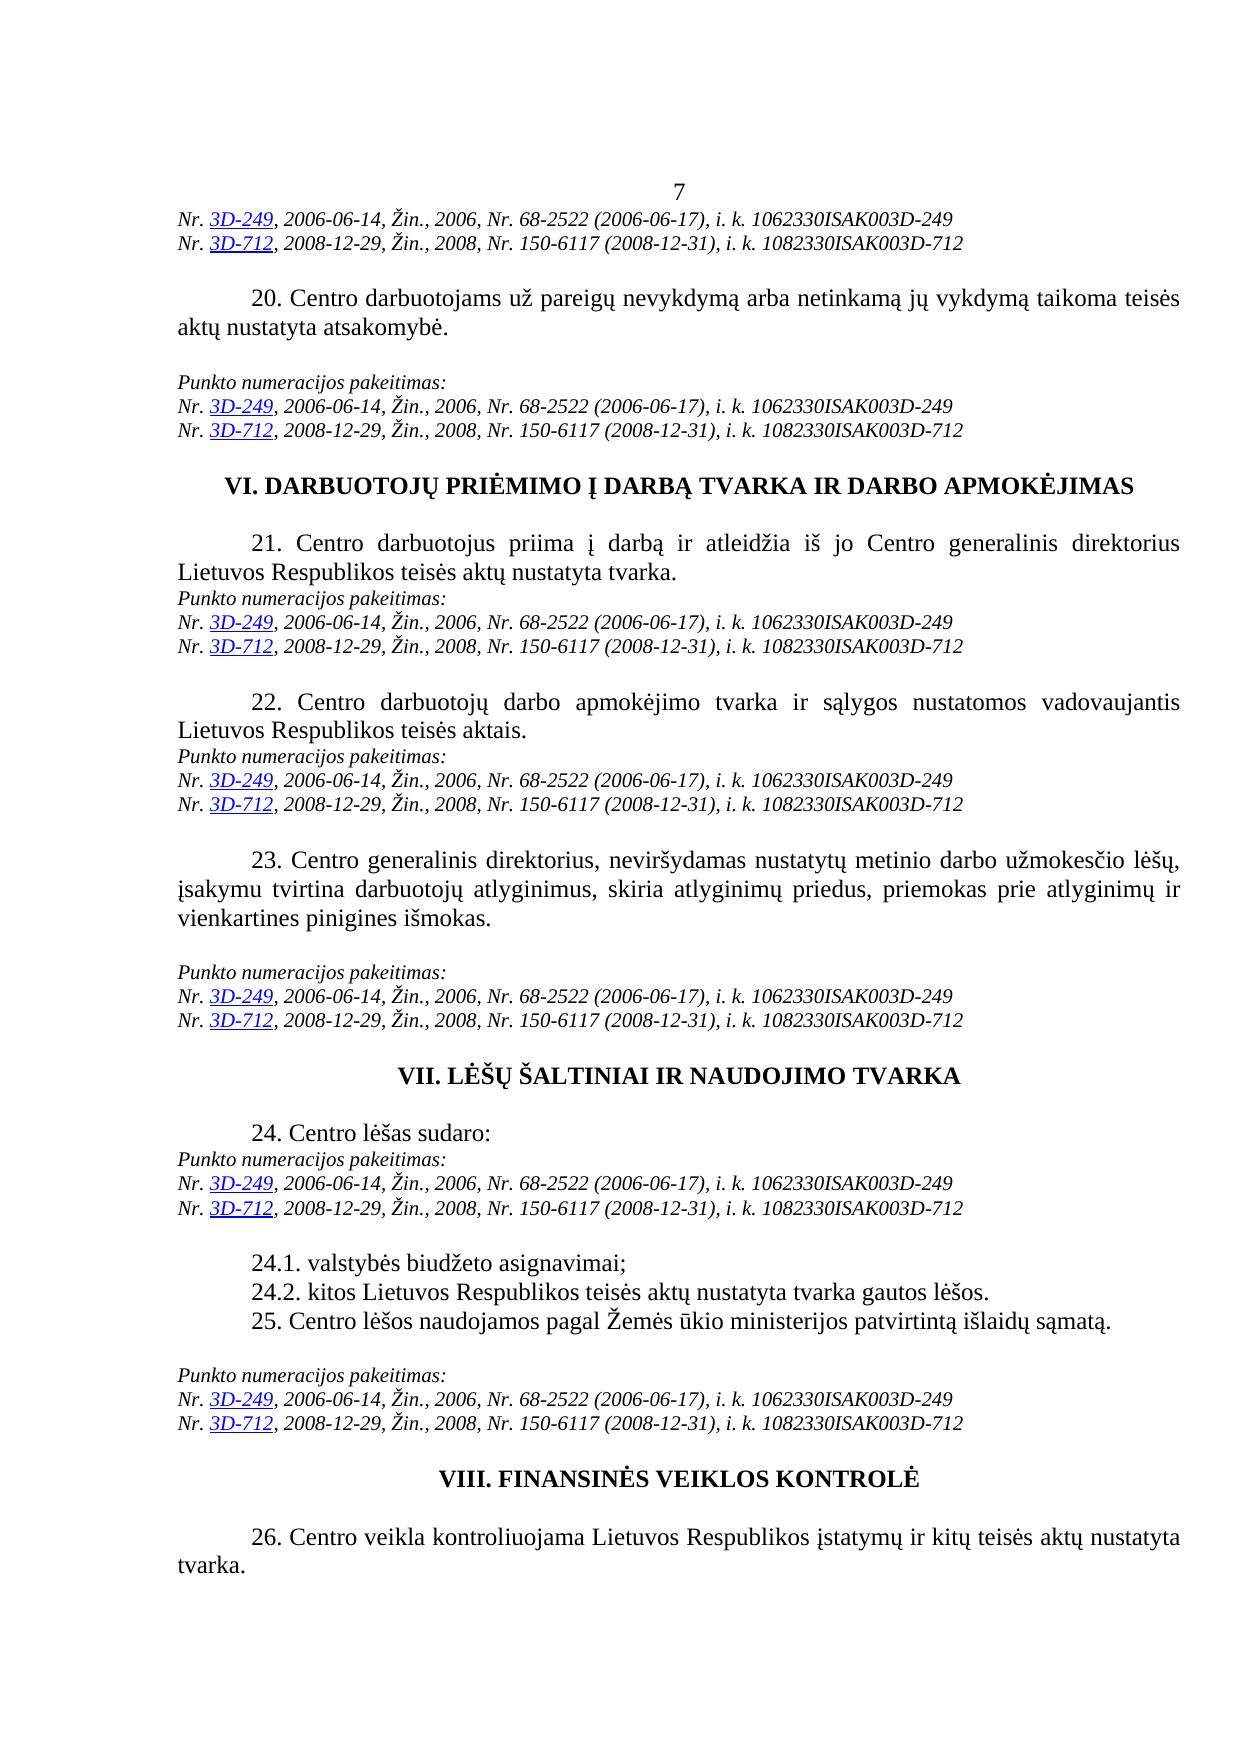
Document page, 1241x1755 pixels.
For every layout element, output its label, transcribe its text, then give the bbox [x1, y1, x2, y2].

text Nr. 3D-249, 2006-06-14, Žin., 2006, Nr. 68-2522 (2006-06-17), i. k. 1062330ISAK003D-249 [177, 768, 1181, 792]
text VIII. FINANSINĖS VEIKLOS KONTROLĖ [177, 1464, 1181, 1493]
text VII. LĖŠŲ ŠALTINIAI IR NAUDOJIMO TVARKA [177, 1061, 1181, 1090]
text Punkto numeracijos pakeitimas: [177, 586, 1181, 610]
text Nr. 3D-249, 2006-06-14, Žin., 2006, Nr. 68-2522 (2006-06-17), i. k. 1062330ISAK003D-249 [177, 984, 1181, 1008]
text Punkto numeracijos pakeitimas: [177, 1363, 1181, 1387]
text Nr. 3D-249, 2006-06-14, Žin., 2006, Nr. 68-2522 (2006-06-17), i. k. 1062330ISAK003D-249 [177, 207, 1181, 231]
text Nr. 3D-712, 2008-12-29, Žin., 2008, Nr. 150-6117 (2008-12-31), i. k. 1082330ISAK003D-712 [177, 231, 1181, 255]
text Punkto numeracijos pakeitimas: [177, 1147, 1181, 1171]
text Punkto numeracijos pakeitimas: [177, 744, 1181, 768]
text Nr. 3D-712, 2008-12-29, Žin., 2008, Nr. 150-6117 (2008-12-31), i. k. 1082330ISAK003D-712 [177, 1195, 1181, 1219]
text Nr. 3D-712, 2008-12-29, Žin., 2008, Nr. 150-6117 (2008-12-31), i. k. 1082330ISAK003D-712 [177, 1008, 1181, 1032]
text Nr. 3D-712, 2008-12-29, Žin., 2008, Nr. 150-6117 (2008-12-31), i. k. 1082330ISAK003D-712 [177, 418, 1181, 442]
text Punkto numeracijos pakeitimas: [177, 960, 1181, 984]
text 23. Centro generalinis direktorius, neviršydamas nustatytų metinio darbo užmokesčio lėšų, įsakymu tvirtina darbuotojų atlyginimus, skiria atlyginimų priedus, priemokas prie atlyginimų ir vienkartines pinigines išmokas. [177, 845, 1181, 931]
text VI. DARBUOTOJŲ PRIĖMIMO Į DARBĄ TVARKA IR DARBO APMOKĖJIMAS [177, 471, 1181, 499]
text 22. Centro darbuotojų darbo apmokėjimo tvarka ir sąlygos nustatomos vadovaujantis Lietuvos Respublikos teisės aktais. [177, 687, 1181, 744]
text Punkto numeracijos pakeitimas: [177, 370, 1181, 394]
text 24.2. kitos Lietuvos Respublikos teisės aktų nustatyta tvarka gautos lėšos. [177, 1277, 1181, 1306]
text 25. Centro lėšos naudojamos pagal Žemės ūkio ministerijos patvirtintą išlaidų sąmatą. [177, 1306, 1181, 1334]
text Nr. 3D-712, 2008-12-29, Žin., 2008, Nr. 150-6117 (2008-12-31), i. k. 1082330ISAK003D-712 [177, 634, 1181, 658]
text 24.1. valstybės biudžeto asignavimai; [177, 1248, 1181, 1277]
text Nr. 3D-249, 2006-06-14, Žin., 2006, Nr. 68-2522 (2006-06-17), i. k. 1062330ISAK003D-249 [177, 1387, 1181, 1411]
text 21. Centro darbuotojus priima į darbą ir atleidžia iš jo Centro generalinis direktorius Lietuvos Respublikos teisės aktų nustatyta tvarka. [177, 528, 1181, 586]
text 20. Centro darbuotojams už pareigų nevykdymą arba netinkamą jų vykdymą taikoma teisės aktų nustatyta atsakomybė. [177, 283, 1181, 341]
text 24. Centro lėšas sudaro: [177, 1118, 1181, 1147]
text Nr. 3D-249, 2006-06-14, Žin., 2006, Nr. 68-2522 (2006-06-17), i. k. 1062330ISAK003D-249 [177, 1171, 1181, 1195]
text Nr. 3D-249, 2006-06-14, Žin., 2006, Nr. 68-2522 (2006-06-17), i. k. 1062330ISAK003D-249 [177, 610, 1181, 634]
text 26. Centro veikla kontroliuojama Lietuvos Respublikos įstatymų ir kitų teisės aktų nustatyta tvarka. [177, 1522, 1181, 1579]
text Nr. 3D-249, 2006-06-14, Žin., 2006, Nr. 68-2522 (2006-06-17), i. k. 1062330ISAK003D-249 [177, 394, 1181, 418]
text Nr. 3D-712, 2008-12-29, Žin., 2008, Nr. 150-6117 (2008-12-31), i. k. 1082330ISAK003D-712 [177, 1411, 1181, 1435]
text Nr. 3D-712, 2008-12-29, Žin., 2008, Nr. 150-6117 (2008-12-31), i. k. 1082330ISAK003D-712 [177, 792, 1181, 816]
